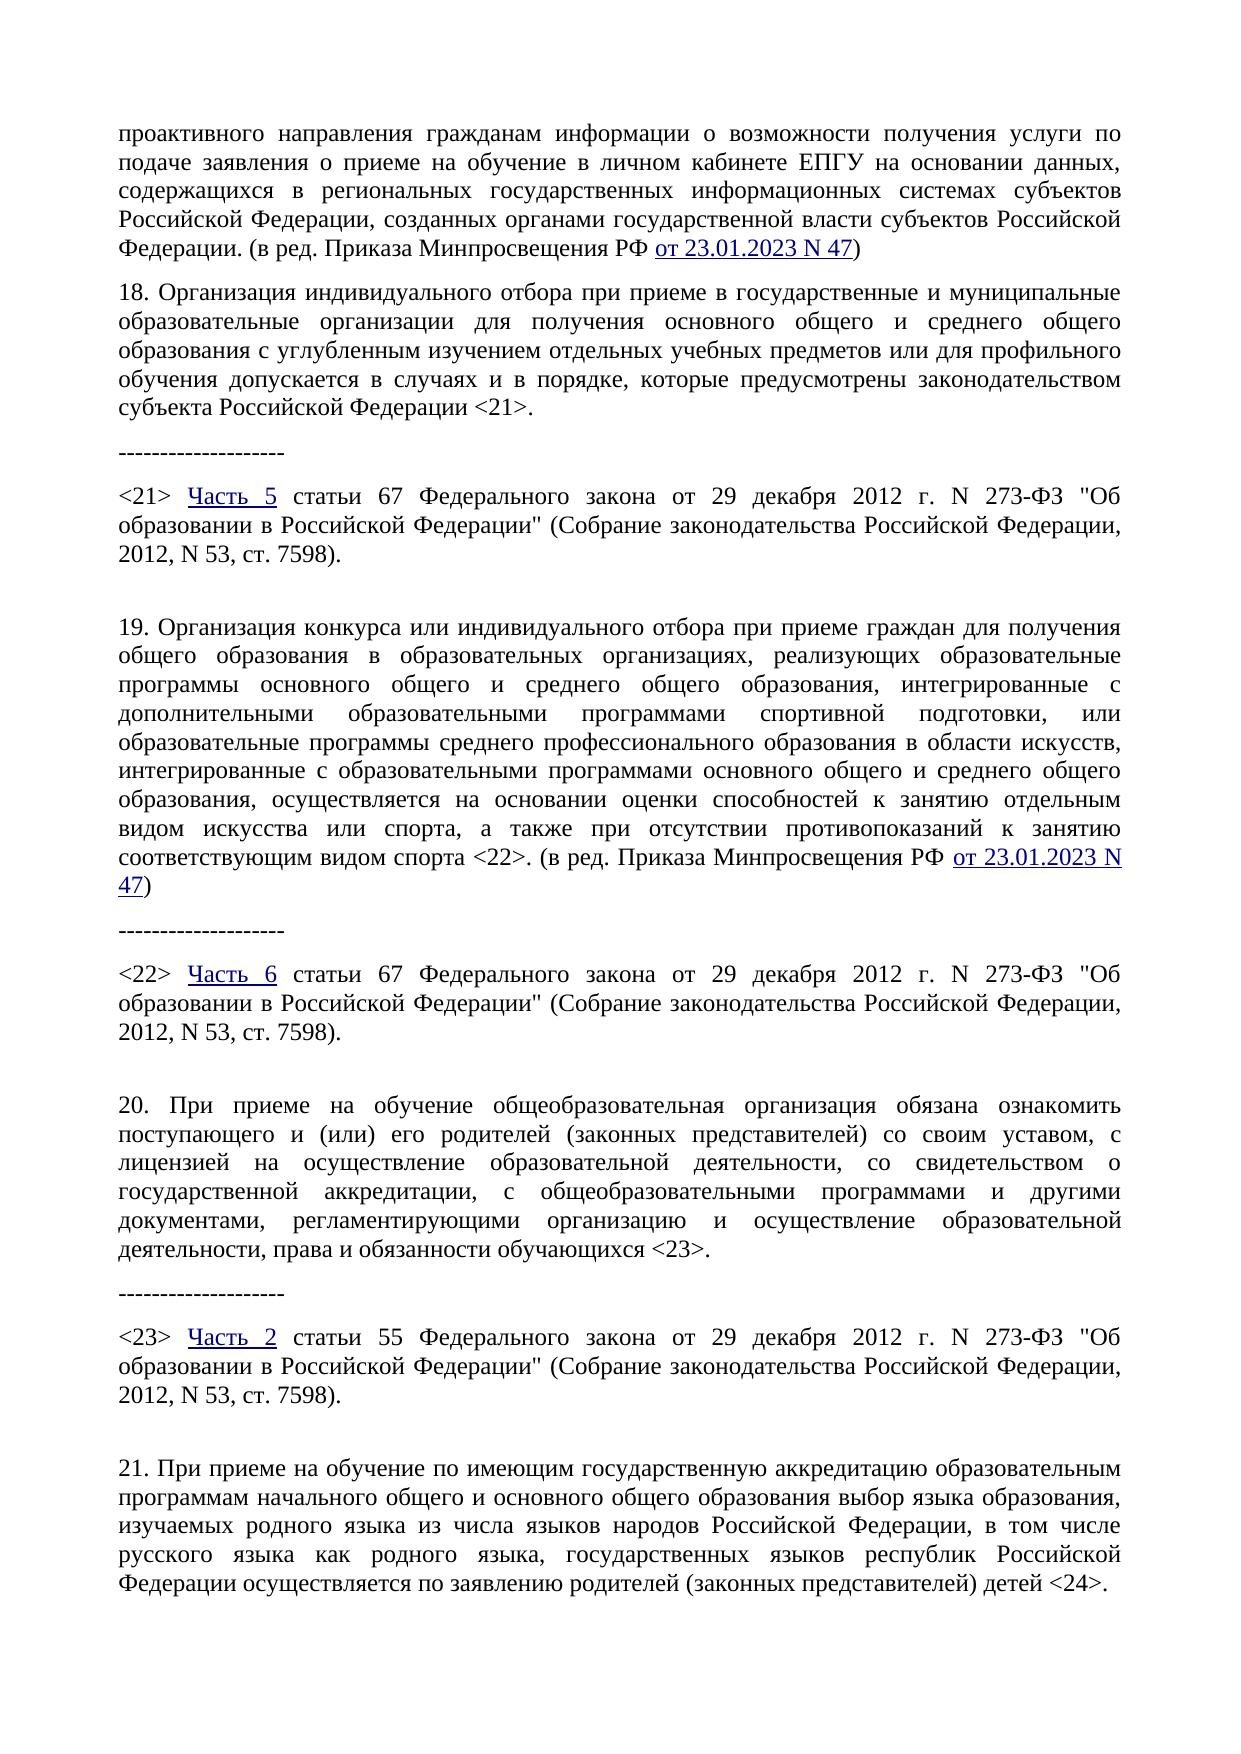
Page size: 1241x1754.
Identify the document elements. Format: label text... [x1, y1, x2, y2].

text <21> Часть 5 статьи 67 Федерального закона от 29 декабря 2012 г. N 273-ФЗ "Об образовании в Российской Федерации" (Собрание законодательства Российской Федерации, 2012, N 53, ст. 7598). [118, 481, 1122, 567]
text <22> Часть 6 статьи 67 Федерального закона от 29 декабря 2012 г. N 273-ФЗ "Об образовании в Российской Федерации" (Собрание законодательства Российской Федерации, 2012, N 53, ст. 7598). [118, 959, 1122, 1046]
text проактивного направления гражданам информации о возможности получения услуги по подаче заявления о приеме на обучение в личном кабинете ЕПГУ на основании данных, содержащихся в региональных государственных информационных системах субъектов Российской Федерации, созданных органами государственной власти субъектов Российской Федерации. (в ред. Приказа Минпросвещения РФ от 23.01.2023 N 47) [118, 118, 1122, 262]
text 20. При приеме на обучение общеобразовательная организация обязана ознакомить поступающего и (или) его родителей (законных представителей) со своим уставом, с лицензией на осуществление образовательной деятельности, со свидетельством о государственной аккредитации, с общеобразовательными программами и другими документами, регламентирующими организацию и осуществление образовательной деятельности, права и обязанности обучающихся <23>. [118, 1090, 1122, 1262]
text <23> Часть 2 статьи 55 Федерального закона от 29 декабря 2012 г. N 273-ФЗ "Об образовании в Российской Федерации" (Собрание законодательства Российской Федерации, 2012, N 53, ст. 7598). [118, 1322, 1122, 1409]
text 19. Организация конкурса или индивидуального отбора при приеме граждан для получения общего образования в образовательных организациях, реализующих образовательные программы основного общего и среднего общего образования, интегрированные с дополнительными образовательными программами спортивной подготовки, или образовательные программы среднего профессионального образования в области искусств, интегрированные с образовательными программами основного общего и среднего общего образования, осуществляется на основании оценки способностей к занятию отдельным видом искусства или спорта, а также при отсутствии противопоказаний к занятию соответствующим видом спорта <22>. (в ред. Приказа Минпросвещения РФ от 23.01.2023 N 47) [118, 612, 1122, 899]
text -------------------- [118, 915, 1122, 944]
text 21. При приеме на обучение по имеющим государственную аккредитацию образовательным программам начального общего и основного общего образования выбор языка образования, изучаемых родного языка из числа языков народов Российской Федерации, в том числе русского языка как родного языка, государственных языков республик Российской Федерации осуществляется по заявлению родителей (законных представителей) детей <24>. [118, 1453, 1122, 1597]
text -------------------- [118, 437, 1122, 466]
text -------------------- [118, 1278, 1122, 1307]
text 18. Организация индивидуального отбора при приеме в государственные и муниципальные образовательные организации для получения основного общего и среднего общего образования с углубленным изучением отдельных учебных предметов или для профильного обучения допускается в случаях и в порядке, которые предусмотрены законодательством субъекта Российской Федерации <21>. [118, 277, 1122, 421]
